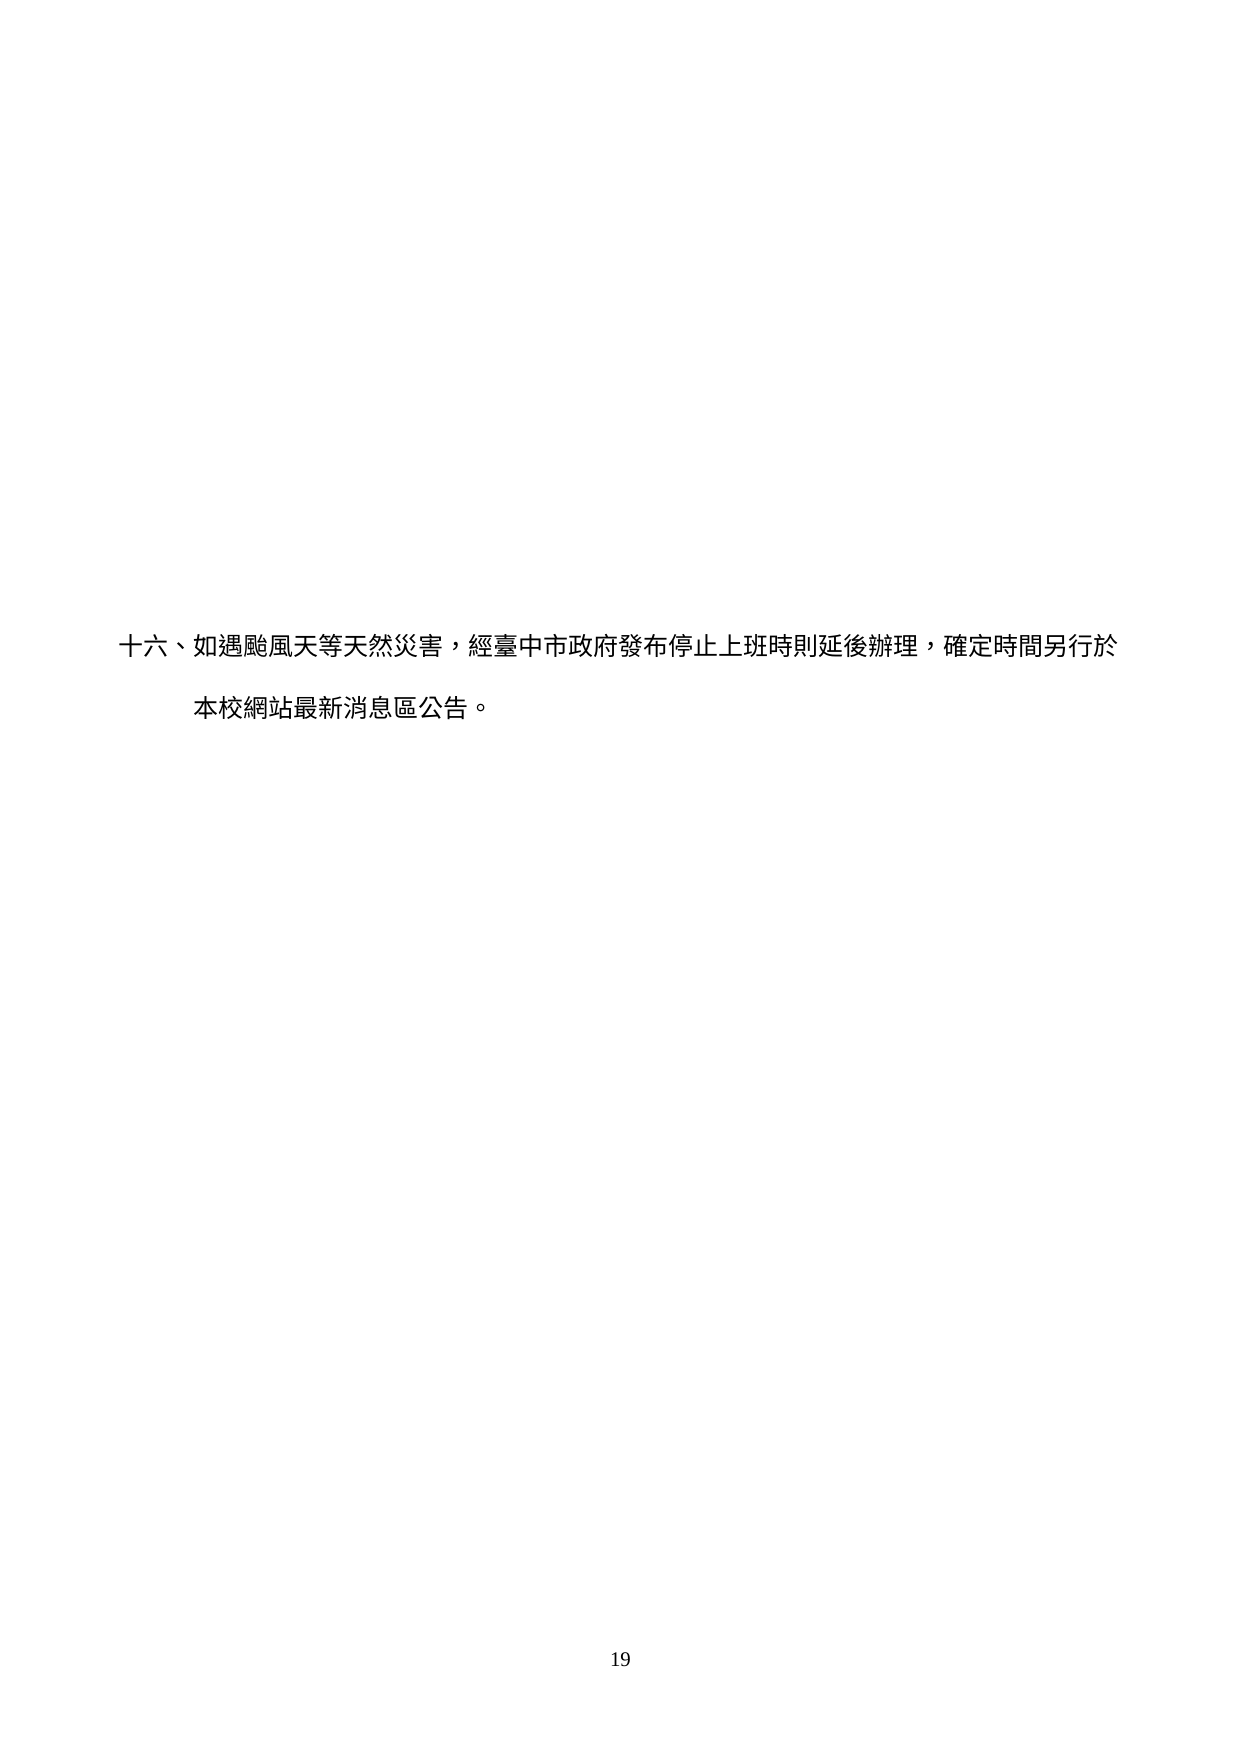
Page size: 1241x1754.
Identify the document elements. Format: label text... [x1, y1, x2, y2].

text 十六、如遇颱風天等天然災害，經臺中市政府發布停止上班時則延後辦理，確定時間另行於本校網站最新消息區公告。 [118, 603, 1122, 728]
